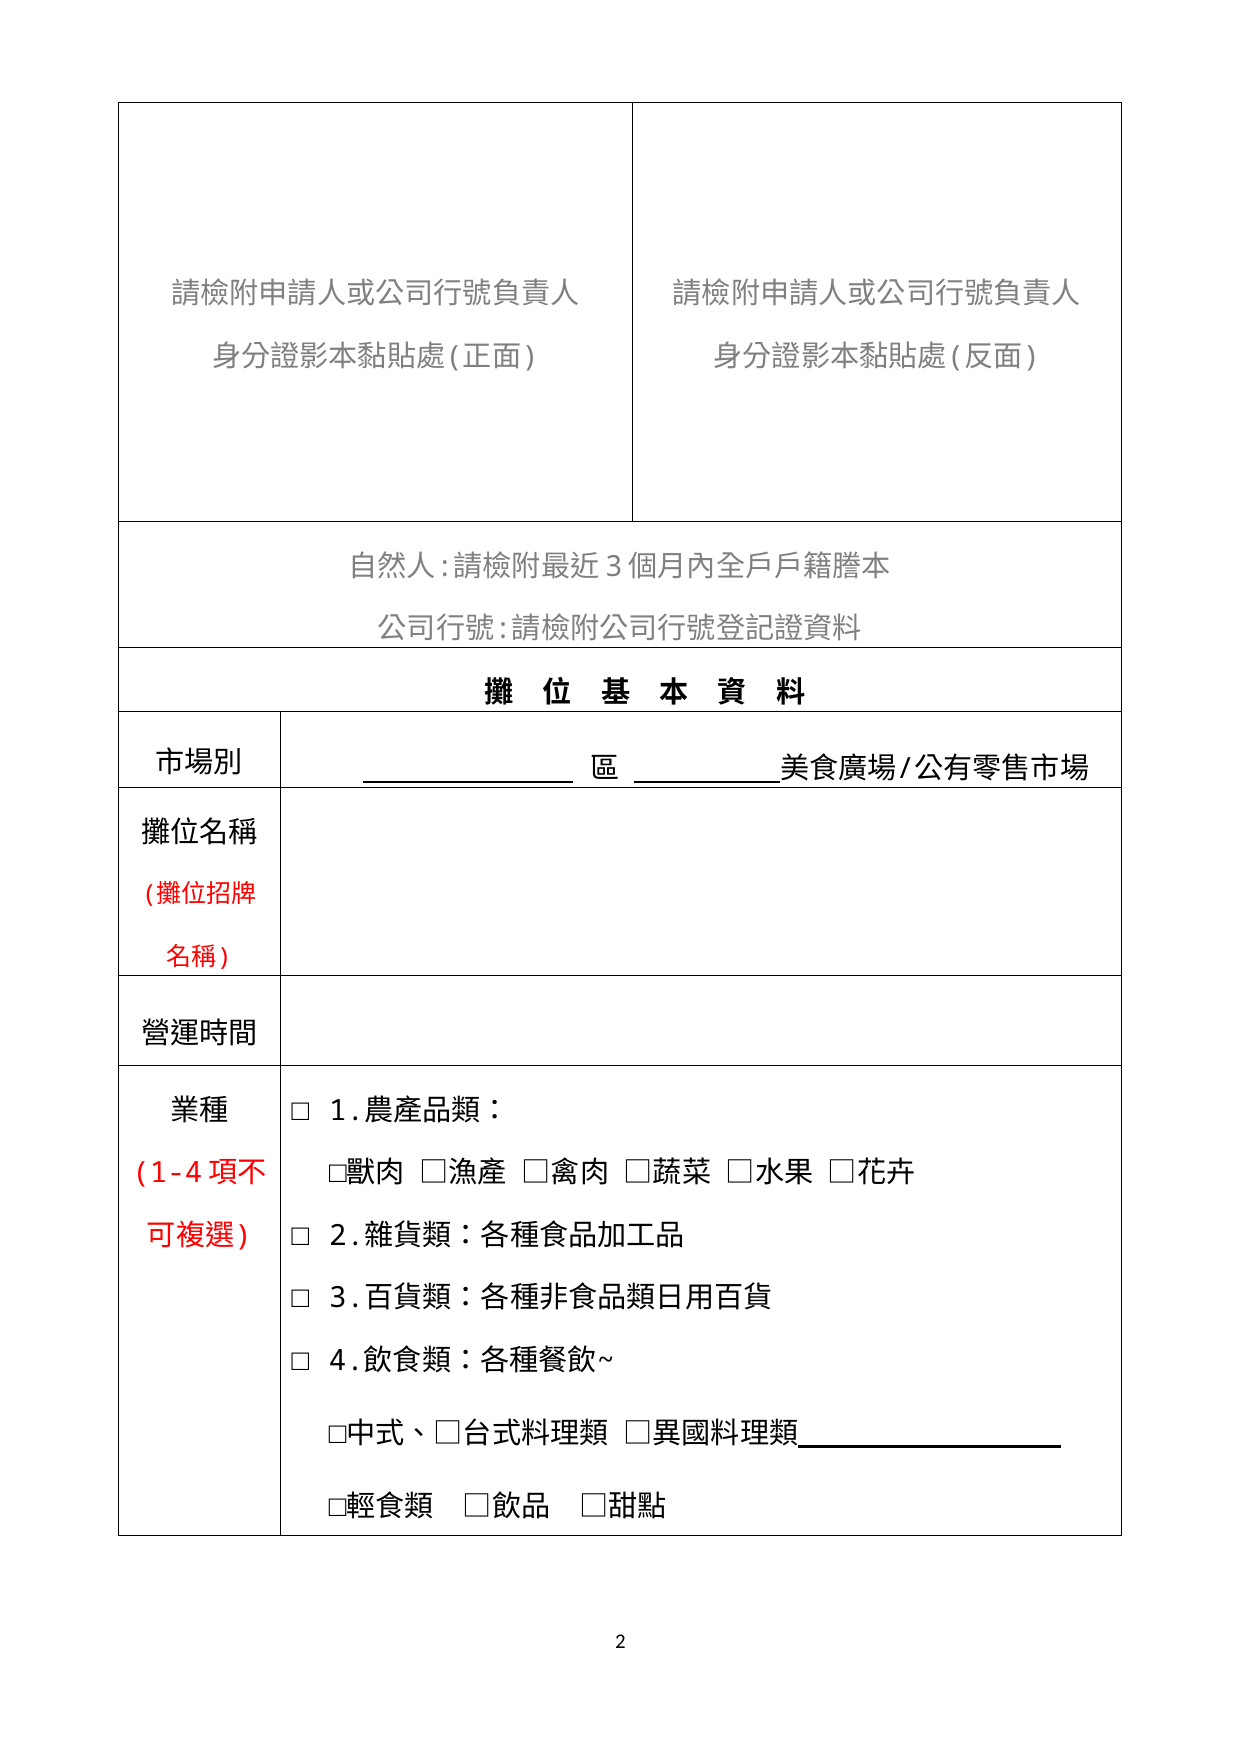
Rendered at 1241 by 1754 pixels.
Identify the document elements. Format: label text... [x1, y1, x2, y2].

table_cell 攤 位 基 本 資 料 [119, 648, 1121, 711]
table_cell 請檢附申請人或公司行號負責人 身分證影本黏貼處(反面) [633, 103, 1121, 521]
table_cell 業種 (1-4項不可複選) [119, 1066, 280, 1535]
table_cell 市場別 [119, 712, 280, 787]
table_cell 自然人:請檢附最近3個月內全戶戶籍謄本 公司行號:請檢附公司行號登記證資料 [119, 522, 1121, 647]
table_cell 攤位名稱(攤位招牌 名稱) [119, 788, 280, 975]
table_cell 區 美食廣場/公有零售市場 [281, 712, 1121, 787]
table_cell [281, 788, 1121, 975]
table_cell [281, 976, 1121, 1065]
table_cell 營運時間 [119, 976, 280, 1065]
table_cell 1.農產品類： □獸肉 □漁產 □禽肉 □蔬菜 □水果 □花卉 2.雜貨類：各種食品加工品 3.百貨類：各種非食品類日用百貨 4.飲食類：各種餐飲~ □中式、□台式料理類 □異國料理類 . □輕食類 □飲品 □甜點 [281, 1066, 1121, 1535]
table_cell 請檢附申請人或公司行號負責人 身分證影本黏貼處(正面) [119, 103, 632, 521]
